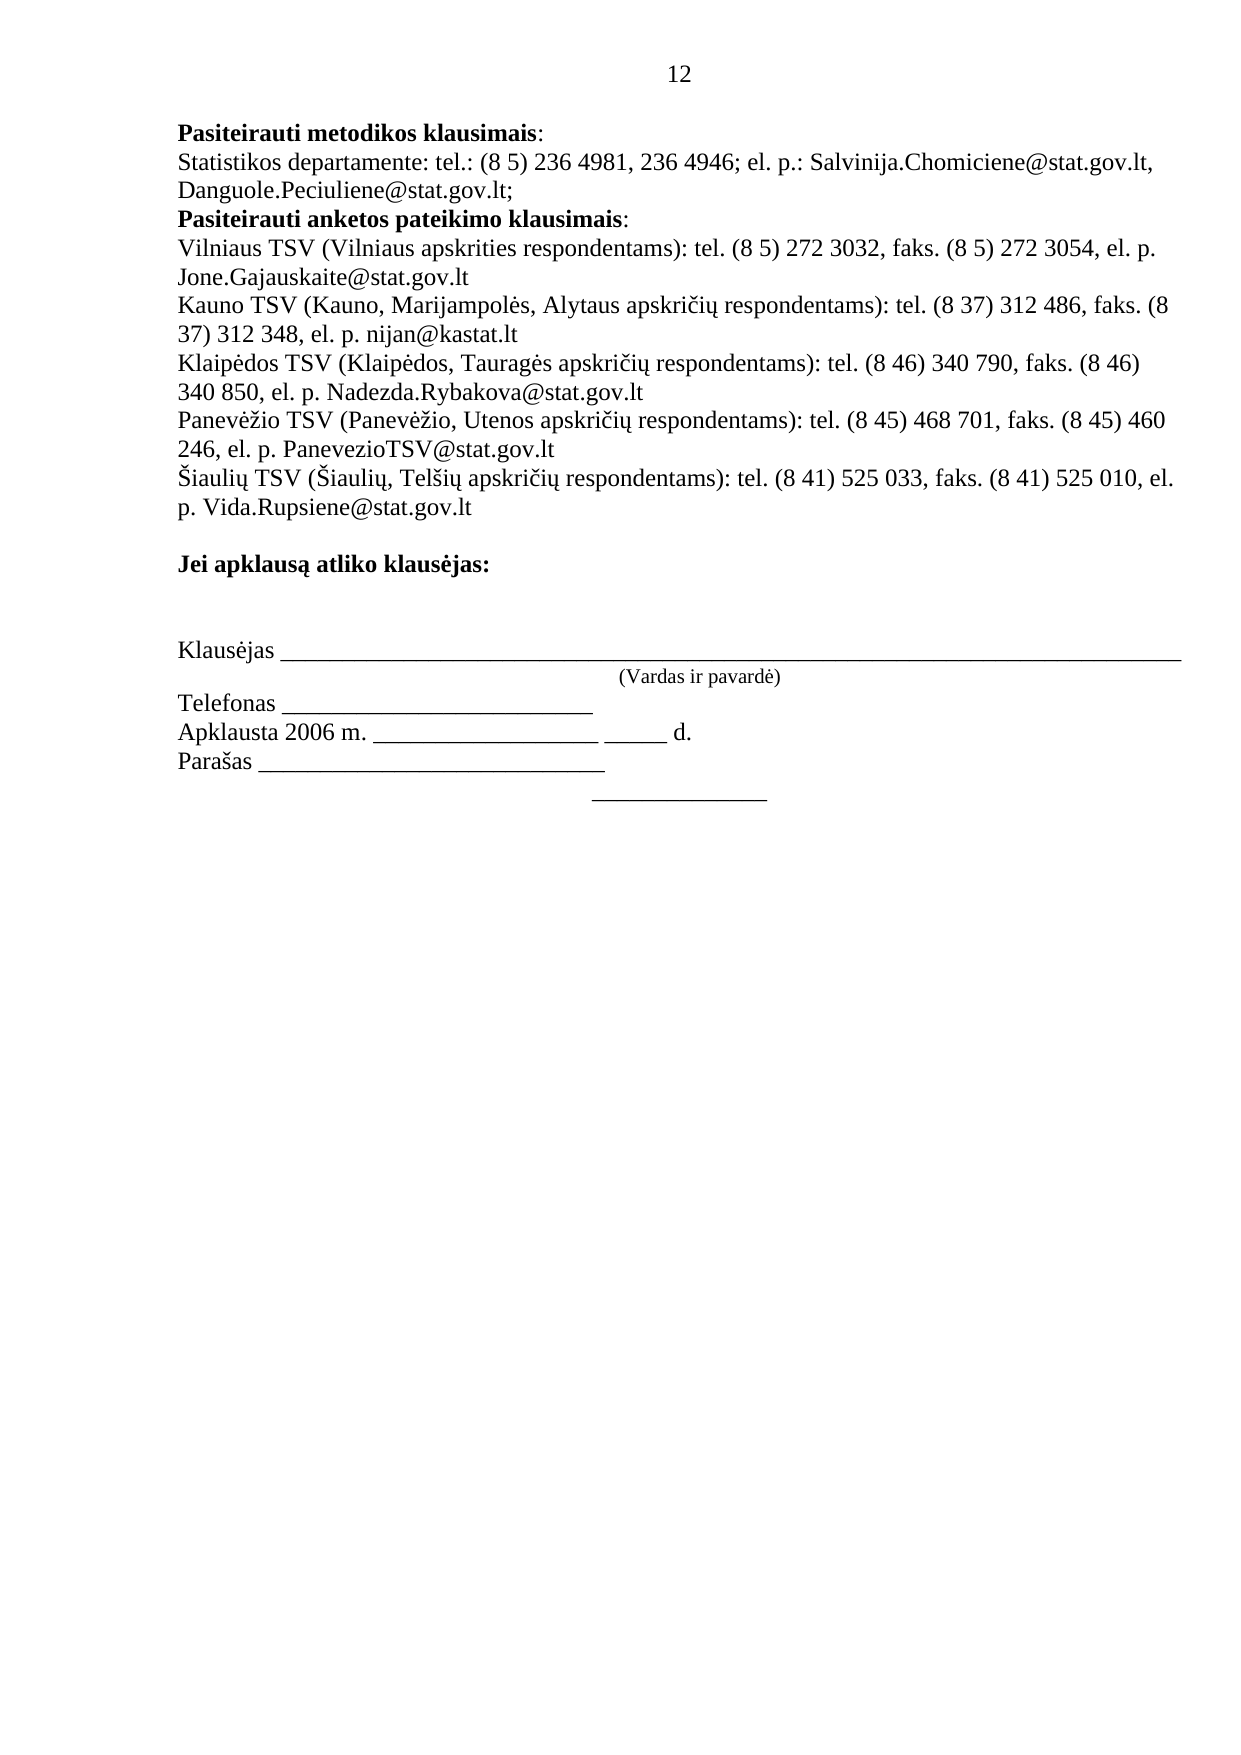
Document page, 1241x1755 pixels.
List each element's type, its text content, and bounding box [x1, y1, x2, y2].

text Šiaulių TSV (Šiaulių, Telšių apskričių respondentams): tel. (8 41) 525 033, faks. (8 41) 525 010, el. p. Vida.Rupsiene@stat.gov.lt [177, 463, 1181, 521]
text Statistikos departamente: tel.: (8 5) 236 4981, 236 4946; el. p.: Salvinija.Chomiciene@stat.gov.lt, danguole.Peciuliene@stat.gov.lt; [177, 147, 1181, 204]
text Telefonas [177, 688, 1181, 717]
text Panevėžio TSV (Panevėžio, Utenos apskričių respondentams): tel. (8 45) 468 701, faks. (8 45) 460 246, el. p. PanevezioTSV@stat.gov.lt [177, 406, 1181, 463]
text Apklausta 2006 m. __________________ _____ d. [177, 717, 1181, 746]
text ______________ [177, 775, 1181, 803]
text Pasiteirauti metodikos klausimais: [177, 118, 1181, 147]
text (Vardas ir pavardė) [177, 664, 1181, 688]
text Jei apklausą atliko klausėjas: [177, 549, 1181, 578]
text Parašas [177, 746, 1181, 775]
text Vilniaus TSV (Vilniaus apskrities respondentams): tel. (8 5) 272 3032, faks. (8 5) 272 3054, el. p. Jone.Gajauskaite@stat.gov.lt [177, 233, 1181, 291]
text Klaipėdos TSV (Klaipėdos, Tauragės apskričių respondentams): tel. (8 46) 340 790, faks. (8 46) 340 850, el. p. Nadezda.Rybakova@stat.gov.lt [177, 348, 1181, 406]
text Klausėjas ______ [177, 636, 1181, 664]
text Pasiteirauti anketos pateikimo klausimais: [177, 204, 1181, 233]
text Kauno TSV (Kauno, Marijampolės, Alytaus apskričių respondentams): tel. (8 37) 312 486, faks. (8 37) 312 348, el. p. nijan@kastat.lt [177, 291, 1181, 348]
